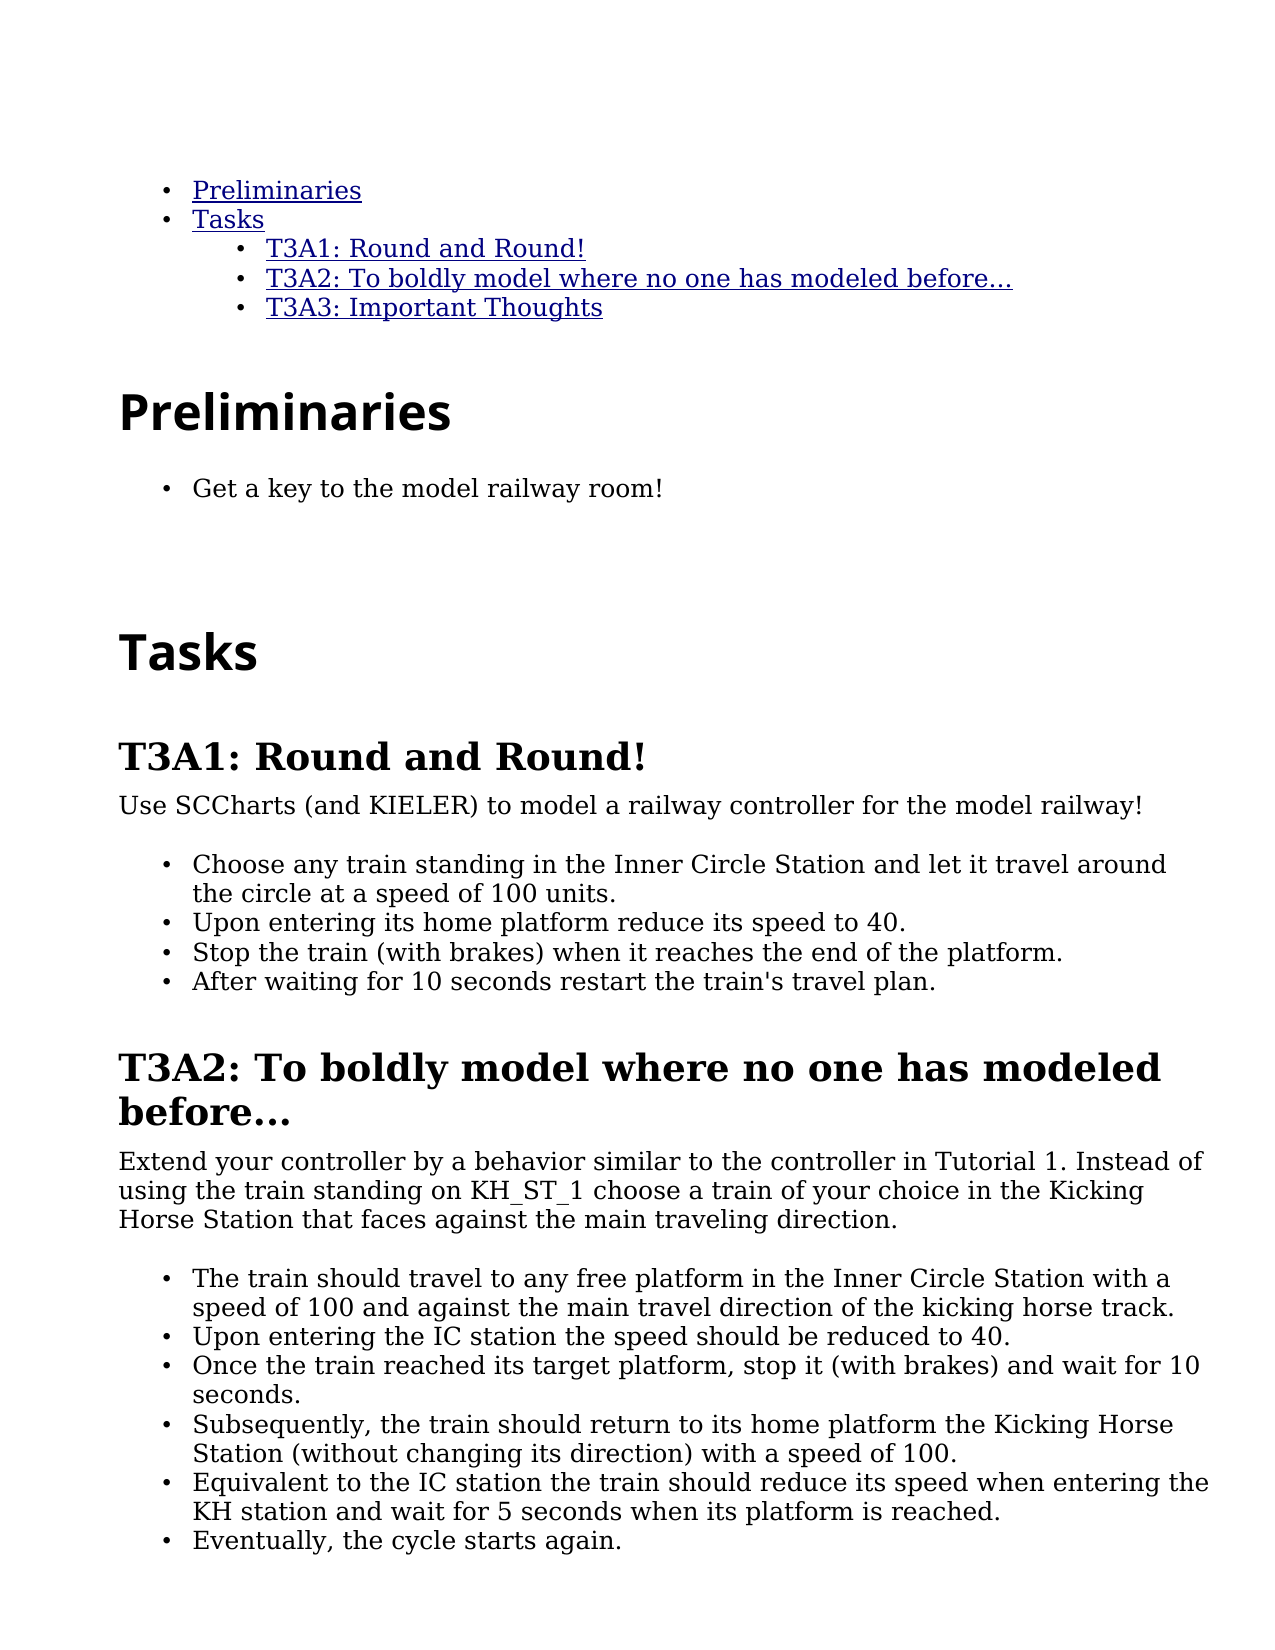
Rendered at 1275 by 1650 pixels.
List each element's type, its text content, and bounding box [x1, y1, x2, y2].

list Upon entering the IC station the speed should be reduced to 40. [162, 1322, 1216, 1351]
subtitle Preliminaries [118, 377, 1216, 445]
text Use SCCharts (and KIELER) to model a railway controller for the model railway! [118, 792, 1216, 821]
subtitle T3A2: To boldly model where no one has modeled before... [118, 1046, 1216, 1134]
list Get a key to the model railway room! [162, 474, 1216, 503]
list Stop the train (with brakes) when it reaches the end of the platform. [162, 938, 1216, 967]
list The train should travel to any free platform in the Inner Circle Station with a speed of 100 and against the main travel direction of the kicking horse track. [162, 1264, 1216, 1322]
list Preliminaries [162, 176, 1216, 206]
list Once the train reached its target platform, stop it (with brakes) and wait for 10 seconds. [162, 1351, 1216, 1410]
list T3A2: To boldly model where no one has modeled before... [236, 264, 1216, 293]
list After waiting for 10 seconds restart the train's travel plan. [162, 967, 1216, 996]
list Subsequently, the train should return to its home platform the Kicking Horse Station (without changing its direction) with a speed of 100. [162, 1410, 1216, 1468]
list Equivalent to the IC station the train should reduce its speed when entering the KH station and wait for 5 seconds when its platform is reached. [162, 1468, 1216, 1526]
list T3A3: Important Thoughts [236, 293, 1216, 322]
list Eventually, the cycle starts again. [162, 1526, 1216, 1556]
list T3A1: Round and Round! [236, 235, 1216, 264]
text Extend your controller by a behavior similar to the controller in Tutorial 1. Instead of using the train standing on KH_ST_1 choose a train of your choice in the Kicking Horse Station that faces against the main traveling direction. [118, 1147, 1216, 1234]
subtitle Tasks [118, 617, 1216, 685]
list Upon entering its home platform reduce its speed to 40. [162, 908, 1216, 938]
list Tasks [162, 206, 1216, 235]
subtitle T3A1: Round and Round! [118, 735, 1216, 779]
list Choose any train standing in the Inner Circle Station and let it travel around the circle at a speed of 100 units. [162, 850, 1216, 908]
